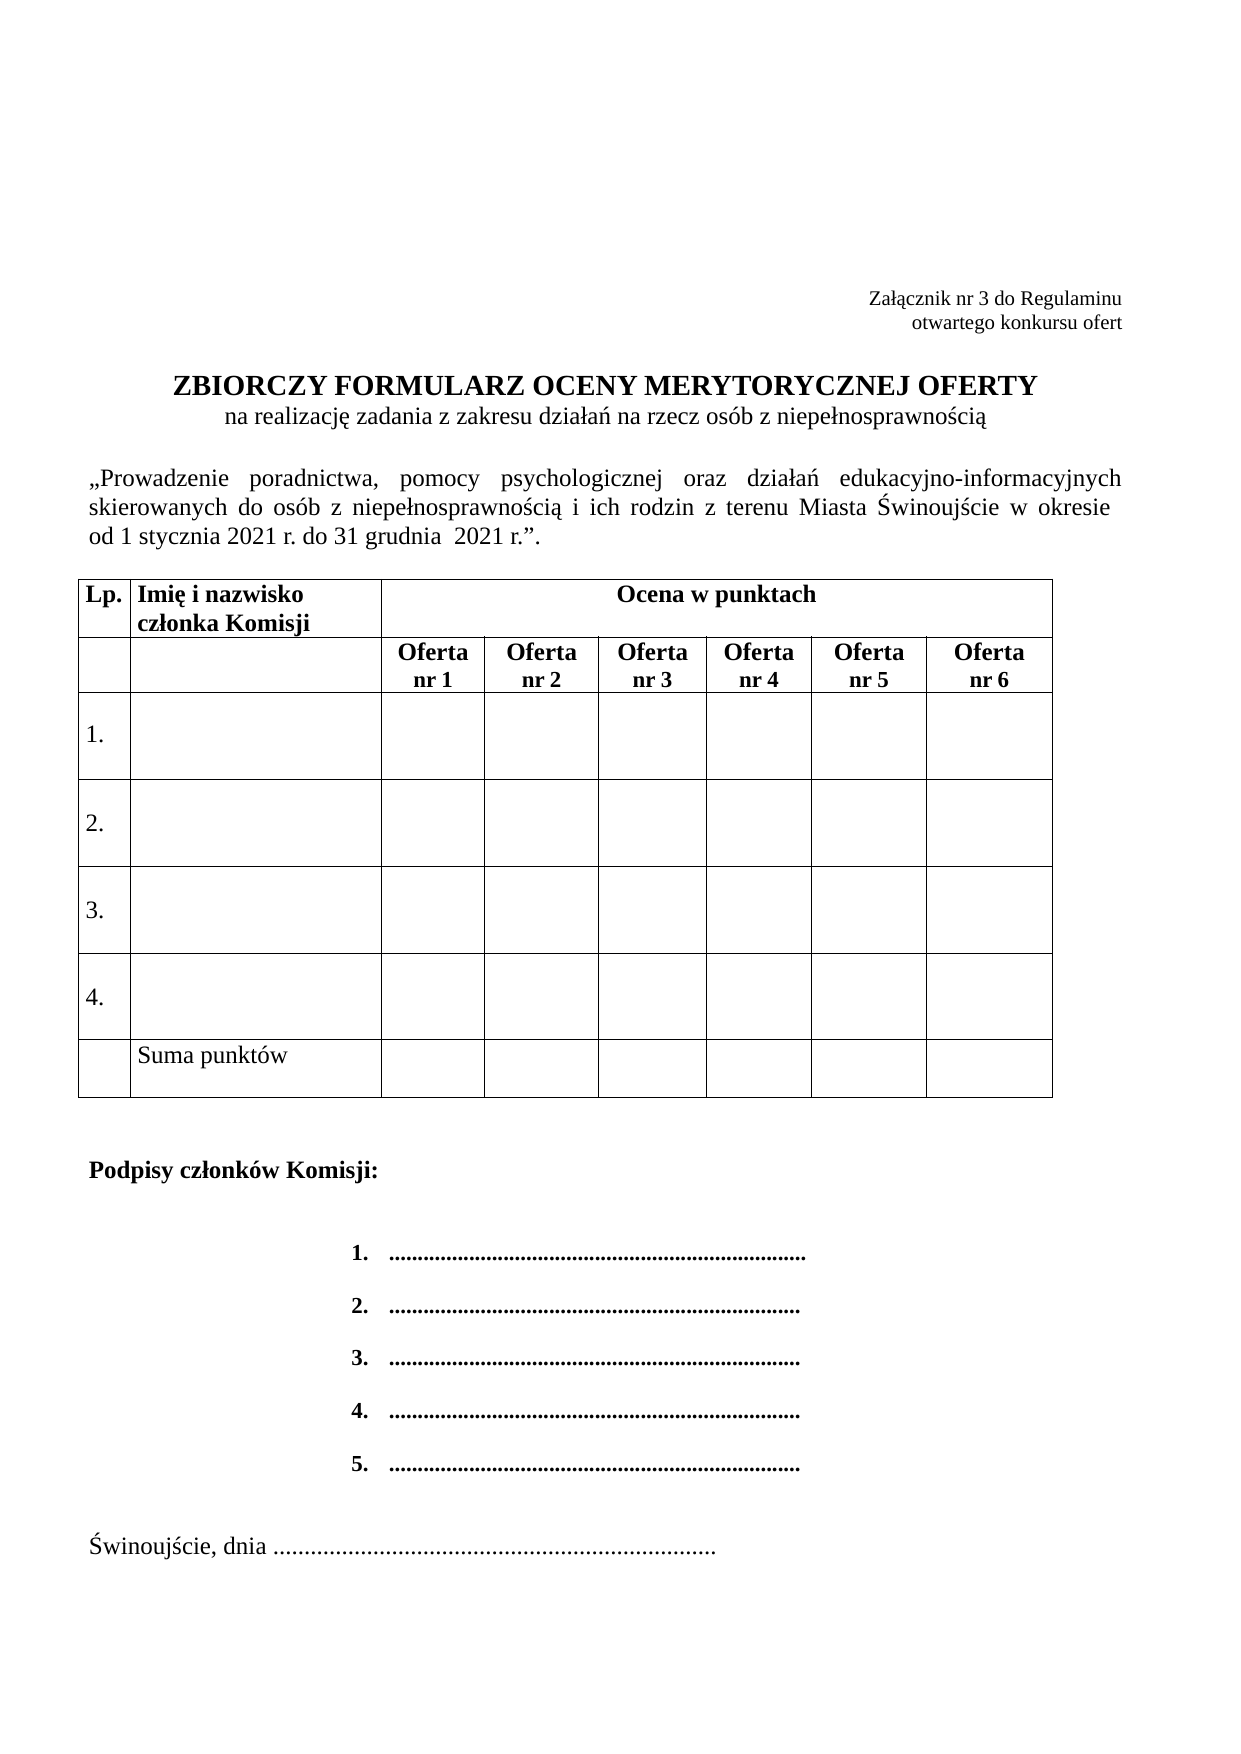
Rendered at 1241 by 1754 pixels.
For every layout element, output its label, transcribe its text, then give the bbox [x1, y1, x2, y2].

table_cell [812, 693, 926, 779]
text Podpisy członków Komisji: [89, 1155, 1122, 1184]
table_cell [131, 780, 381, 866]
table_cell [131, 954, 381, 1039]
text ZBIORCZY FORMULARZ OCENY MERYTORYCZNEJ OFERTY [89, 368, 1122, 401]
table_header Imię i nazwisko członka Komisji [131, 580, 381, 636]
table_cell Suma punktów [131, 1040, 381, 1097]
text 1. ......................................................................... [351, 1239, 1122, 1265]
text 5. ........................................................................ [351, 1450, 1122, 1476]
table_cell [485, 954, 598, 1039]
subtitle otwartego konkursu ofert [89, 310, 1122, 334]
table_cell [927, 780, 1052, 866]
table_cell [599, 867, 706, 952]
table_cell [599, 693, 706, 779]
table_cell [485, 867, 598, 952]
table_cell [599, 954, 706, 1039]
table_cell [131, 867, 381, 952]
table_cell [927, 693, 1052, 779]
table_cell [707, 954, 811, 1039]
table_cell Oferta nr 3 [599, 638, 706, 692]
table_cell [382, 954, 484, 1039]
table_cell 3. [79, 867, 130, 952]
table_cell [79, 1040, 130, 1097]
table_header Ocena w punktach [382, 580, 1052, 636]
table_cell [382, 867, 484, 952]
text 4. ........................................................................ [351, 1397, 1122, 1423]
text 3. ........................................................................ [351, 1344, 1122, 1371]
subtitle Załącznik nr 3 do Regulaminu [89, 286, 1122, 310]
table_cell Oferta nr 6 [927, 638, 1052, 692]
table_cell [812, 867, 926, 952]
table_cell [599, 1040, 706, 1097]
table_cell [812, 1040, 926, 1097]
table_cell [812, 780, 926, 866]
text 2. ........................................................................ [351, 1292, 1122, 1318]
table_cell [382, 1040, 484, 1097]
table_cell [927, 954, 1052, 1039]
table_cell 2. [79, 780, 130, 866]
table_cell [927, 867, 1052, 952]
text „Prowadzenie poradnictwa, pomocy psychologicznej oraz działań edukacyjno-informacyjnych skierowanych do osób z niepełnosprawnością i ich rodzin z terenu Miasta Świnoujście w okresie od 1 stycznia 2021 r. do 31 grudnia 2021 r.”. [89, 463, 1122, 550]
table_cell [927, 1040, 1052, 1097]
table_cell [707, 693, 811, 779]
text Świnoujście, dnia ....................................................................... [89, 1531, 1122, 1560]
table_cell Oferta nr 1 [382, 638, 484, 692]
text na realizację zadania z zakresu działań na rzecz osób z niepełnosprawnością [89, 401, 1122, 430]
table_cell [485, 1040, 598, 1097]
table_cell [131, 638, 381, 692]
table_cell [382, 780, 484, 866]
table_header Lp. [79, 580, 130, 636]
table_cell Oferta nr 2 [485, 638, 598, 692]
table_cell [382, 693, 484, 779]
table_cell [485, 693, 598, 779]
table_cell [707, 1040, 811, 1097]
table_cell Oferta nr 5 [812, 638, 926, 692]
table_cell Oferta nr 4 [707, 638, 811, 692]
table_cell 4. [79, 954, 130, 1039]
table_cell [485, 780, 598, 866]
table_cell [707, 867, 811, 952]
table_cell [812, 954, 926, 1039]
table_cell [599, 780, 706, 866]
table_cell [79, 638, 130, 692]
table_cell [131, 693, 381, 779]
table_cell [707, 780, 811, 866]
table_cell 1. [79, 693, 130, 779]
